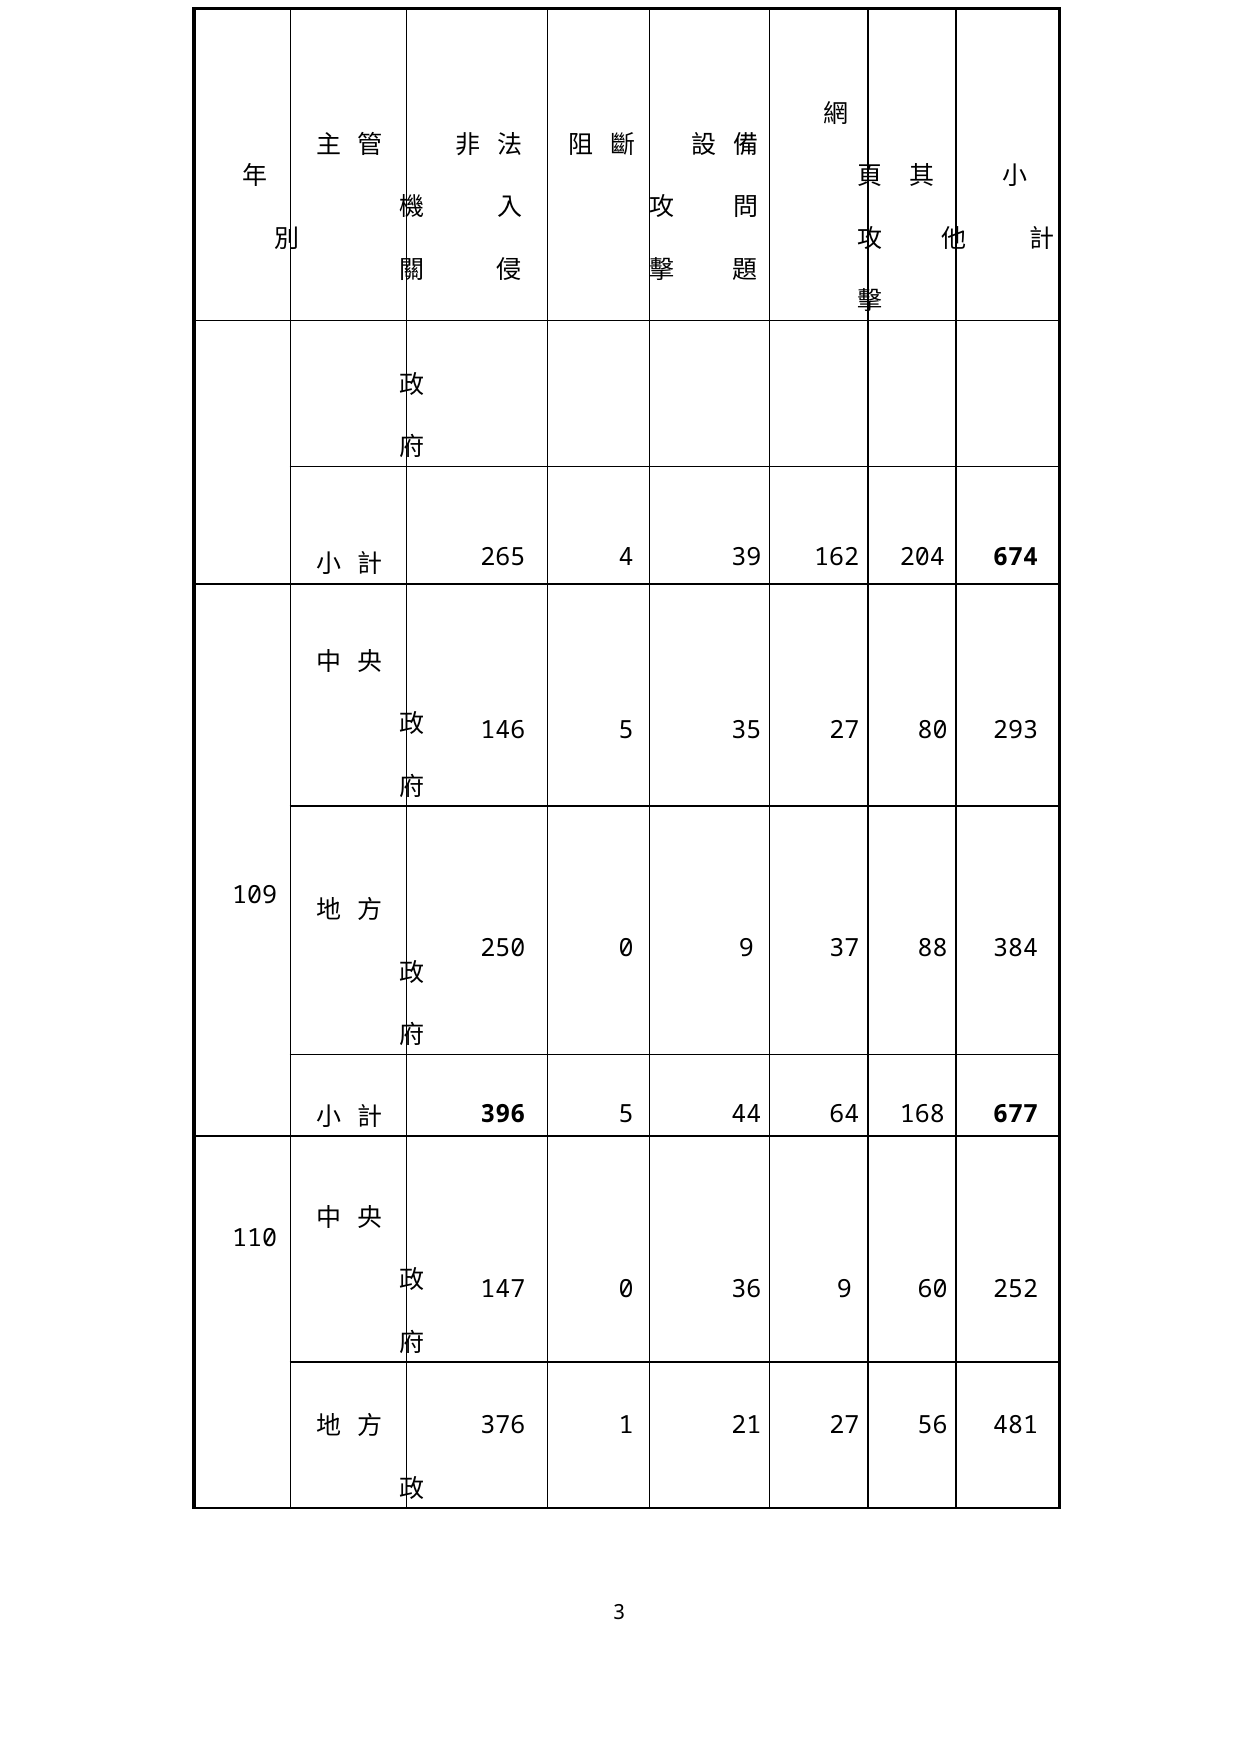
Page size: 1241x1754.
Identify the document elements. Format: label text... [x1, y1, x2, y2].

table_cell 384 [957, 807, 1058, 1054]
table_header 主管機關 [291, 10, 406, 319]
table_cell [869, 321, 955, 466]
table_cell 5 [548, 585, 649, 805]
table_cell 88 [869, 807, 955, 1054]
table_cell 39 [650, 467, 769, 583]
table_header 網頁攻擊 [770, 10, 867, 319]
table_cell 27 [770, 585, 867, 805]
table_cell [770, 321, 867, 466]
table_cell 677 [957, 1055, 1058, 1135]
table_cell 1 [548, 1363, 649, 1507]
table_cell 56 [869, 1363, 955, 1507]
table_cell 80 [869, 585, 955, 805]
table_cell 674 [957, 467, 1058, 583]
table_header 小計 [957, 10, 1058, 319]
table_cell 中央政府 [291, 1137, 406, 1361]
table_cell 60 [869, 1137, 955, 1361]
table_cell 109 [196, 585, 290, 1135]
table_cell 小計 [291, 467, 406, 583]
table_cell [548, 321, 649, 466]
table_cell 396 [407, 1055, 547, 1135]
table_cell 152 [407, 321, 547, 466]
table_cell 147 [407, 1137, 547, 1361]
table_cell 265 [407, 467, 547, 583]
table_cell 地方政府 [291, 321, 406, 466]
table_cell 376 [407, 1363, 547, 1507]
table_header 阻斷攻擊 [548, 10, 649, 319]
table_cell 204 [869, 467, 955, 583]
table_cell 252 [957, 1137, 1058, 1361]
table_cell 0 [548, 807, 649, 1054]
table_cell 146 [407, 585, 547, 805]
table_cell 37 [770, 807, 867, 1054]
table_cell 481 [957, 1363, 1058, 1507]
table_cell 293 [957, 585, 1058, 805]
table_header 其他 [869, 10, 955, 319]
table_cell 9 [770, 1137, 867, 1361]
table_cell 9 [650, 807, 769, 1054]
table_header 設備問題 [650, 10, 769, 319]
table_cell 110 [196, 1137, 290, 1507]
table_cell 35 [650, 585, 769, 805]
table_cell 162 [770, 467, 867, 583]
table_cell 21 [650, 1363, 769, 1507]
table_header 非法入侵 [407, 10, 547, 319]
table_cell 44 [650, 1055, 769, 1135]
table_cell 地方政府 [291, 807, 406, 1054]
table_cell 5 [548, 1055, 649, 1135]
table_cell 0 [548, 1137, 649, 1361]
table_cell 中央政府 [291, 585, 406, 805]
table_cell [650, 321, 769, 466]
table_cell [196, 321, 290, 583]
table_cell 168 [869, 1055, 955, 1135]
table_cell 64 [770, 1055, 867, 1135]
table_cell [957, 321, 1058, 466]
table_cell 地方政府 [291, 1363, 406, 1507]
table_cell 27 [770, 1363, 867, 1507]
table_header 年別 [196, 10, 290, 319]
table_cell 250 [407, 807, 547, 1054]
table_cell 4 [548, 467, 649, 583]
table_cell 小計 [291, 1055, 406, 1135]
table_cell 36 [650, 1137, 769, 1361]
